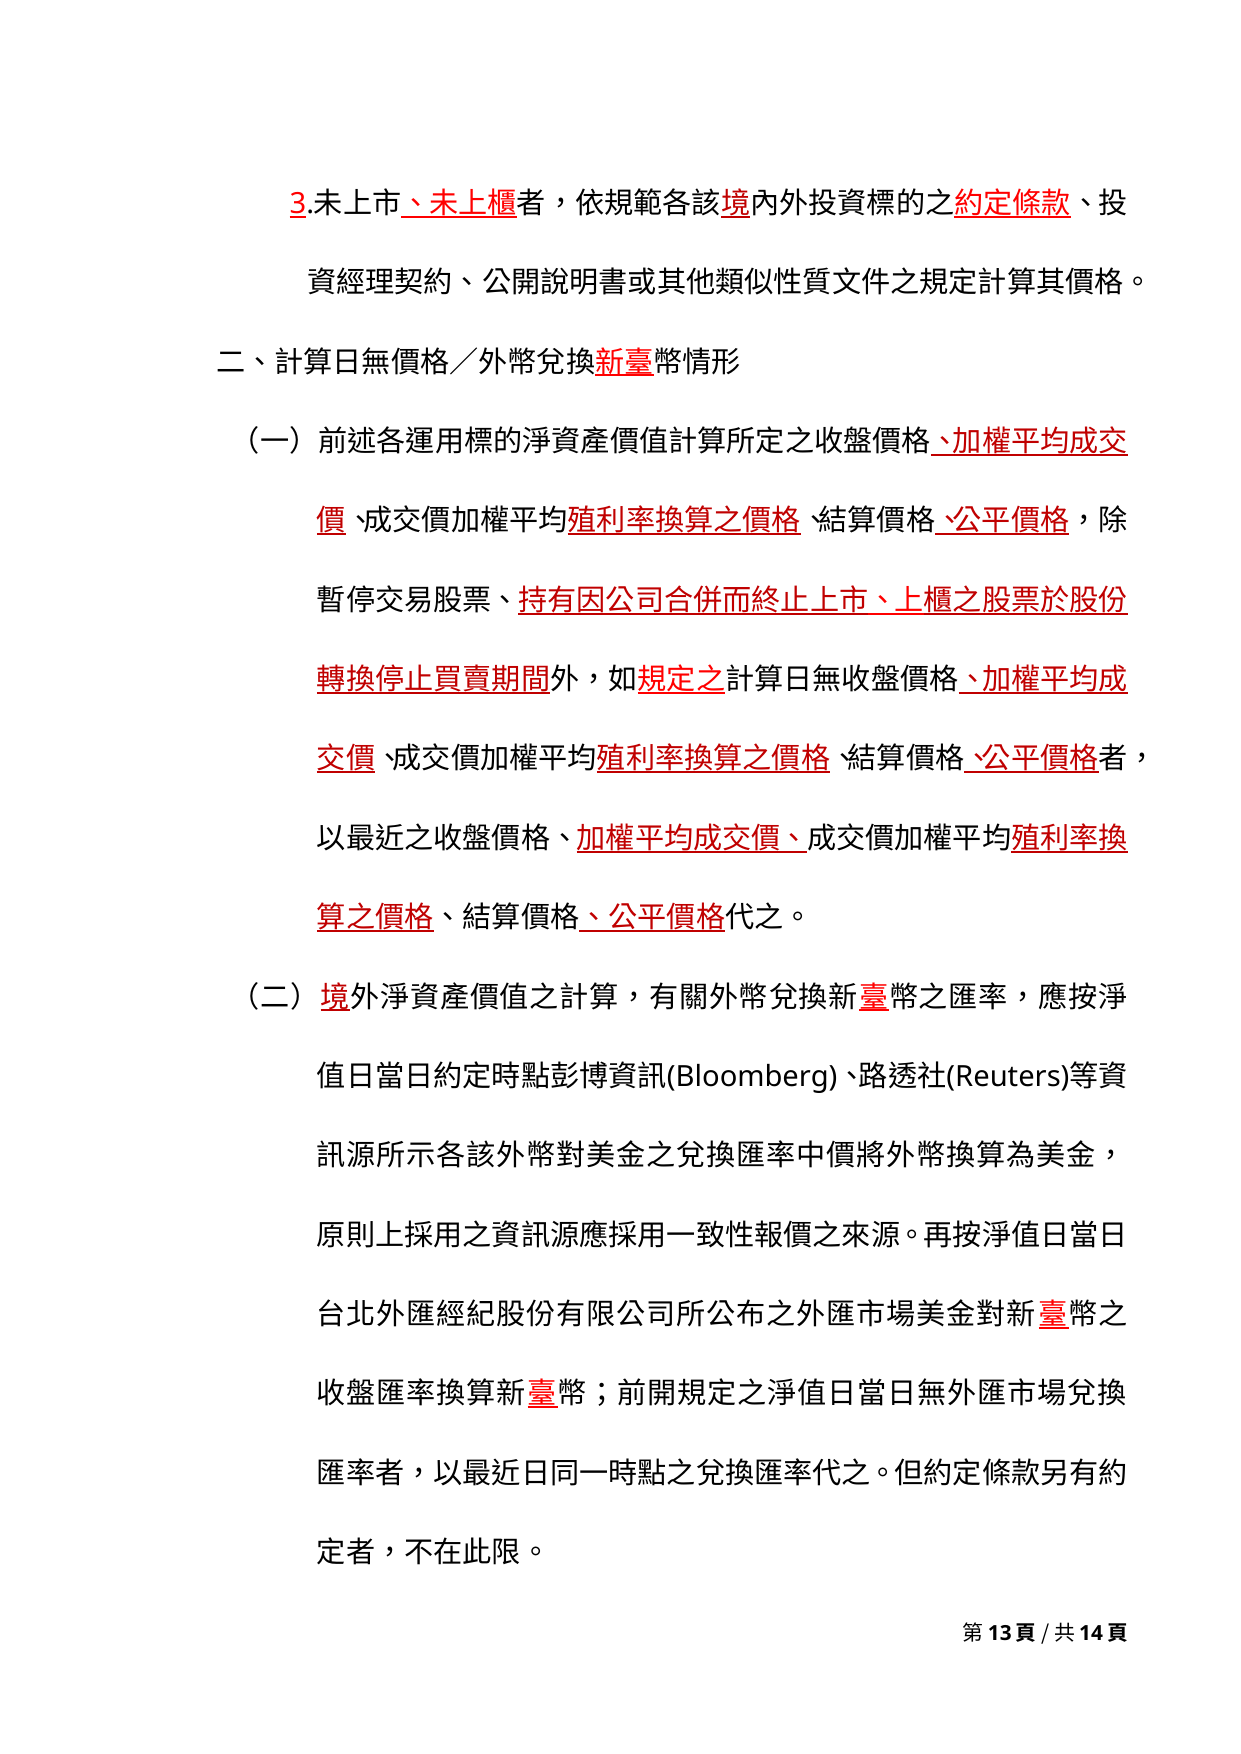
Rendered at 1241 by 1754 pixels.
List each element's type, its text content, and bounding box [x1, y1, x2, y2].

text （一）前述各運用標的淨資產價值計算所定之收盤價格、加權平均成交價、成交價加權平均殖利率換算之價格、結算價格、公平價格，除暫停交易股票、持有因公司合併而終止上市、上櫃之股票於股份轉換停止買賣期間外，如規定之計算日無收盤價格、加權平均成交價、成交價加權平均殖利率換算之價格、結算價格、公平價格者，以最近之收盤價格、加權平均成交價、成交價加權平均殖利率換算之價格、結算價格、公平價格代之。 [231, 399, 1128, 955]
text （二）境外淨資產價值之計算，有關外幣兌換新臺幣之匯率，應按淨值日當日約定時點彭博資訊(Bloomberg)、路透社(Reuters)等資訊源所示各該外幣對美金之兌換匯率中價將外幣換算為美金，原則上採用之資訊源應採用一致性報價之來源。再按淨值日當日台北外匯經紀股份有限公司所公布之外匯市場美金對新臺幣之收盤匯率換算新臺幣；前開規定之淨值日當日無外匯市場兌換匯率者，以最近日同一時點之兌換匯率代之。但約定條款另有約定者，不在此限。 [231, 955, 1128, 1590]
text 3.未上市、未上櫃者，依規範各該境內外投資標的之約定條款、投資經理契約、公開說明書或其他類似性質文件之規定計算其價格。 [289, 161, 1128, 320]
text 二、計算日無價格／外幣兌換新臺幣情形 [216, 320, 1128, 399]
